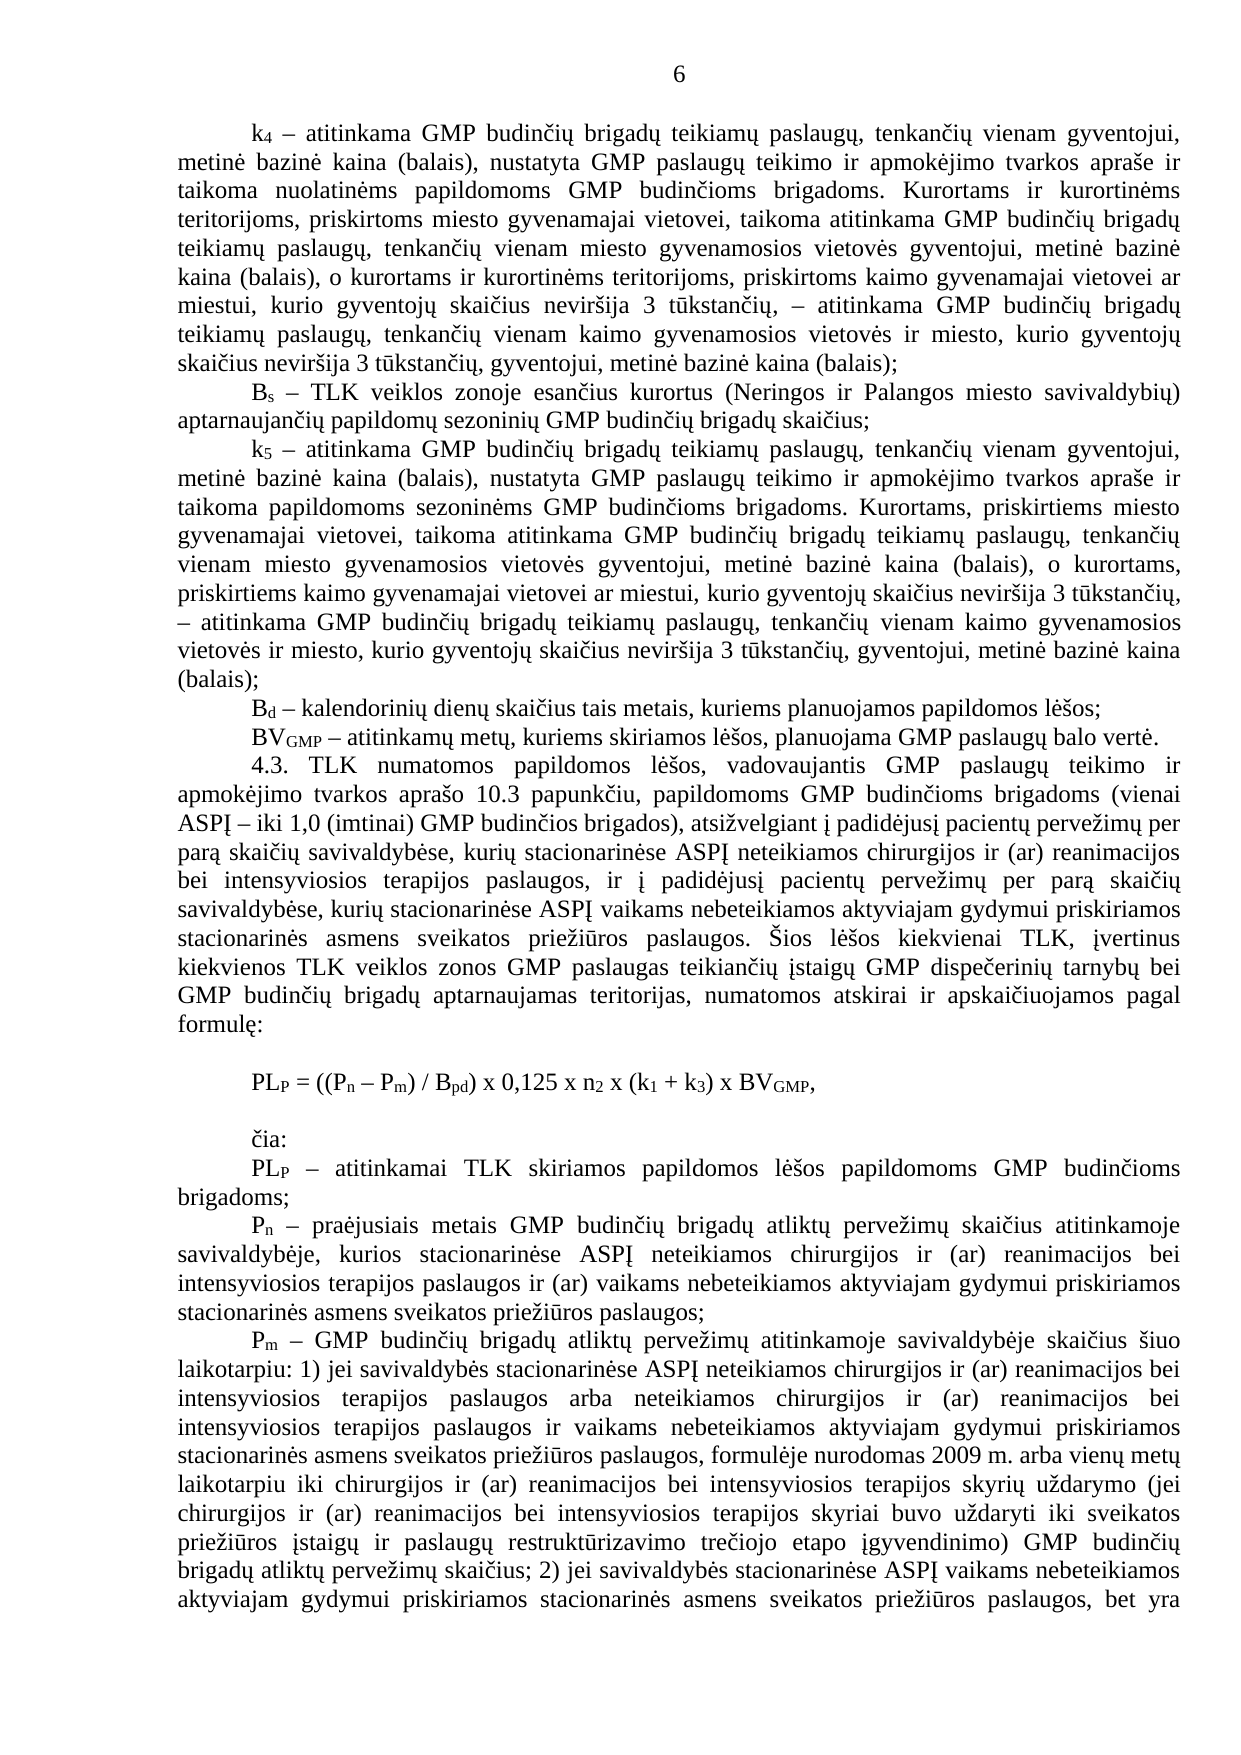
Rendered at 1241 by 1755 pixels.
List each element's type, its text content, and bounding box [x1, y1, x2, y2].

text Bd – kalendorinių dienų skaičius tais metais, kuriems planuojamos papildomos lėšos; [177, 693, 1181, 722]
text BVGMP – atitinkamų metų, kuriems skiriamos lėšos, planuojama GMP paslaugų balo vertė. [177, 722, 1181, 751]
text k4 – atitinkama GMP budinčių brigadų teikiamų paslaugų, tenkančių vienam gyventojui, metinė bazinė kaina (balais), nustatyta GMP paslaugų teikimo ir apmokėjimo tvarkos apraše ir taikoma nuolatinėms papildomoms GMP budinčioms brigadoms. Kurortams ir kurortinėms teritorijoms, priskirtoms miesto gyvenamajai vietovei, taikoma atitinkama GMP budinčių brigadų teikiamų paslaugų, tenkančių vienam miesto gyvenamosios vietovės gyventojui, metinė bazinė kaina (balais), o kurortams ir kurortinėms teritorijoms, priskirtoms kaimo gyvenamajai vietovei ar miestui, kurio gyventojų skaičius neviršija 3 tūkstančių, – atitinkama GMP budinčių brigadų teikiamų paslaugų, tenkančių vienam kaimo gyvenamosios vietovės ir miesto, kurio gyventojų skaičius neviršija 3 tūkstančių, gyventojui, metinė bazinė kaina (balais); [177, 118, 1181, 377]
text PLP – atitinkamai TLK skiriamos papildomos lėšos papildomoms GMP budinčioms brigadoms; [177, 1153, 1181, 1211]
text Pn – praėjusiais metais GMP budinčių brigadų atliktų pervežimų skaičius atitinkamoje savivaldybėje, kurios stacionarinėse ASPĮ neteikiamos chirurgijos ir (ar) reanimacijos bei intensyviosios terapijos paslaugos ir (ar) vaikams nebeteikiamos aktyviajam gydymui priskiriamos stacionarinės asmens sveikatos priežiūros paslaugos; [177, 1211, 1181, 1326]
text PLP = ((Pn – Pm) / Bpd) x 0,125 x n2 x (k1 + k3) x BVGMP, [177, 1067, 1181, 1096]
text 4.3. TLK numatomos papildomos lėšos, vadovaujantis GMP paslaugų teikimo ir apmokėjimo tvarkos aprašo 10.3 papunkčiu, papildomoms GMP budinčioms brigadoms (vienai ASPĮ – iki 1,0 (imtinai) GMP budinčios brigados), atsižvelgiant į padidėjusį pacientų pervežimų per parą skaičių savivaldybėse, kurių stacionarinėse ASPĮ neteikiamos chirurgijos ir (ar) reanimacijos bei intensyviosios terapijos paslaugos, ir į padidėjusį pacientų pervežimų per parą skaičių savivaldybėse, kurių stacionarinėse ASPĮ vaikams nebeteikiamos aktyviajam gydymui priskiriamos stacionarinės asmens sveikatos priežiūros paslaugos. Šios lėšos kiekvienai TLK, įvertinus kiekvienos TLK veiklos zonos GMP paslaugas teikiančių įstaigų GMP dispečerinių tarnybų bei GMP budinčių brigadų aptarnaujamas teritorijas, numatomos atskirai ir apskaičiuojamos pagal formulę: [177, 751, 1181, 1038]
text Bs – TLK veiklos zonoje esančius kurortus (Neringos ir Palangos miesto savivaldybių) aptarnaujančių papildomų sezoninių GMP budinčių brigadų skaičius; [177, 377, 1181, 434]
text čia: [177, 1124, 1181, 1153]
text k5 – atitinkama GMP budinčių brigadų teikiamų paslaugų, tenkančių vienam gyventojui, metinė bazinė kaina (balais), nustatyta GMP paslaugų teikimo ir apmokėjimo tvarkos apraše ir taikoma papildomoms sezoninėms GMP budinčioms brigadoms. Kurortams, priskirtiems miesto gyvenamajai vietovei, taikoma atitinkama GMP budinčių brigadų teikiamų paslaugų, tenkančių vienam miesto gyvenamosios vietovės gyventojui, metinė bazinė kaina (balais), o kurortams, priskirtiems kaimo gyvenamajai vietovei ar miestui, kurio gyventojų skaičius neviršija 3 tūkstančių, – atitinkama GMP budinčių brigadų teikiamų paslaugų, tenkančių vienam kaimo gyvenamosios vietovės ir miesto, kurio gyventojų skaičius neviršija 3 tūkstančių, gyventojui, metinė bazinė kaina (balais); [177, 434, 1181, 693]
text Pm – GMP budinčių brigadų atliktų pervežimų atitinkamoje savivaldybėje skaičius šiuo laikotarpiu: 1) jei savivaldybės stacionarinėse ASPĮ neteikiamos chirurgijos ir (ar) reanimacijos bei intensyviosios terapijos paslaugos arba neteikiamos chirurgijos ir (ar) reanimacijos bei intensyviosios terapijos paslaugos ir vaikams nebeteikiamos aktyviajam gydymui priskiriamos stacionarinės asmens sveikatos priežiūros paslaugos, formulėje nurodomas 2009 m. arba vienų metų laikotarpiu iki chirurgijos ir (ar) reanimacijos bei intensyviosios terapijos skyrių uždarymo (jei chirurgijos ir (ar) reanimacijos bei intensyviosios terapijos skyriai buvo uždaryti iki sveikatos priežiūros įstaigų ir paslaugų restruktūrizavimo trečiojo etapo įgyvendinimo) GMP budinčių brigadų atliktų pervežimų skaičius; 2) jei savivaldybės stacionarinėse ASPĮ vaikams nebeteikiamos aktyviajam gydymui priskiriamos stacionarinės asmens sveikatos priežiūros paslaugos, bet yra [177, 1326, 1181, 1613]
